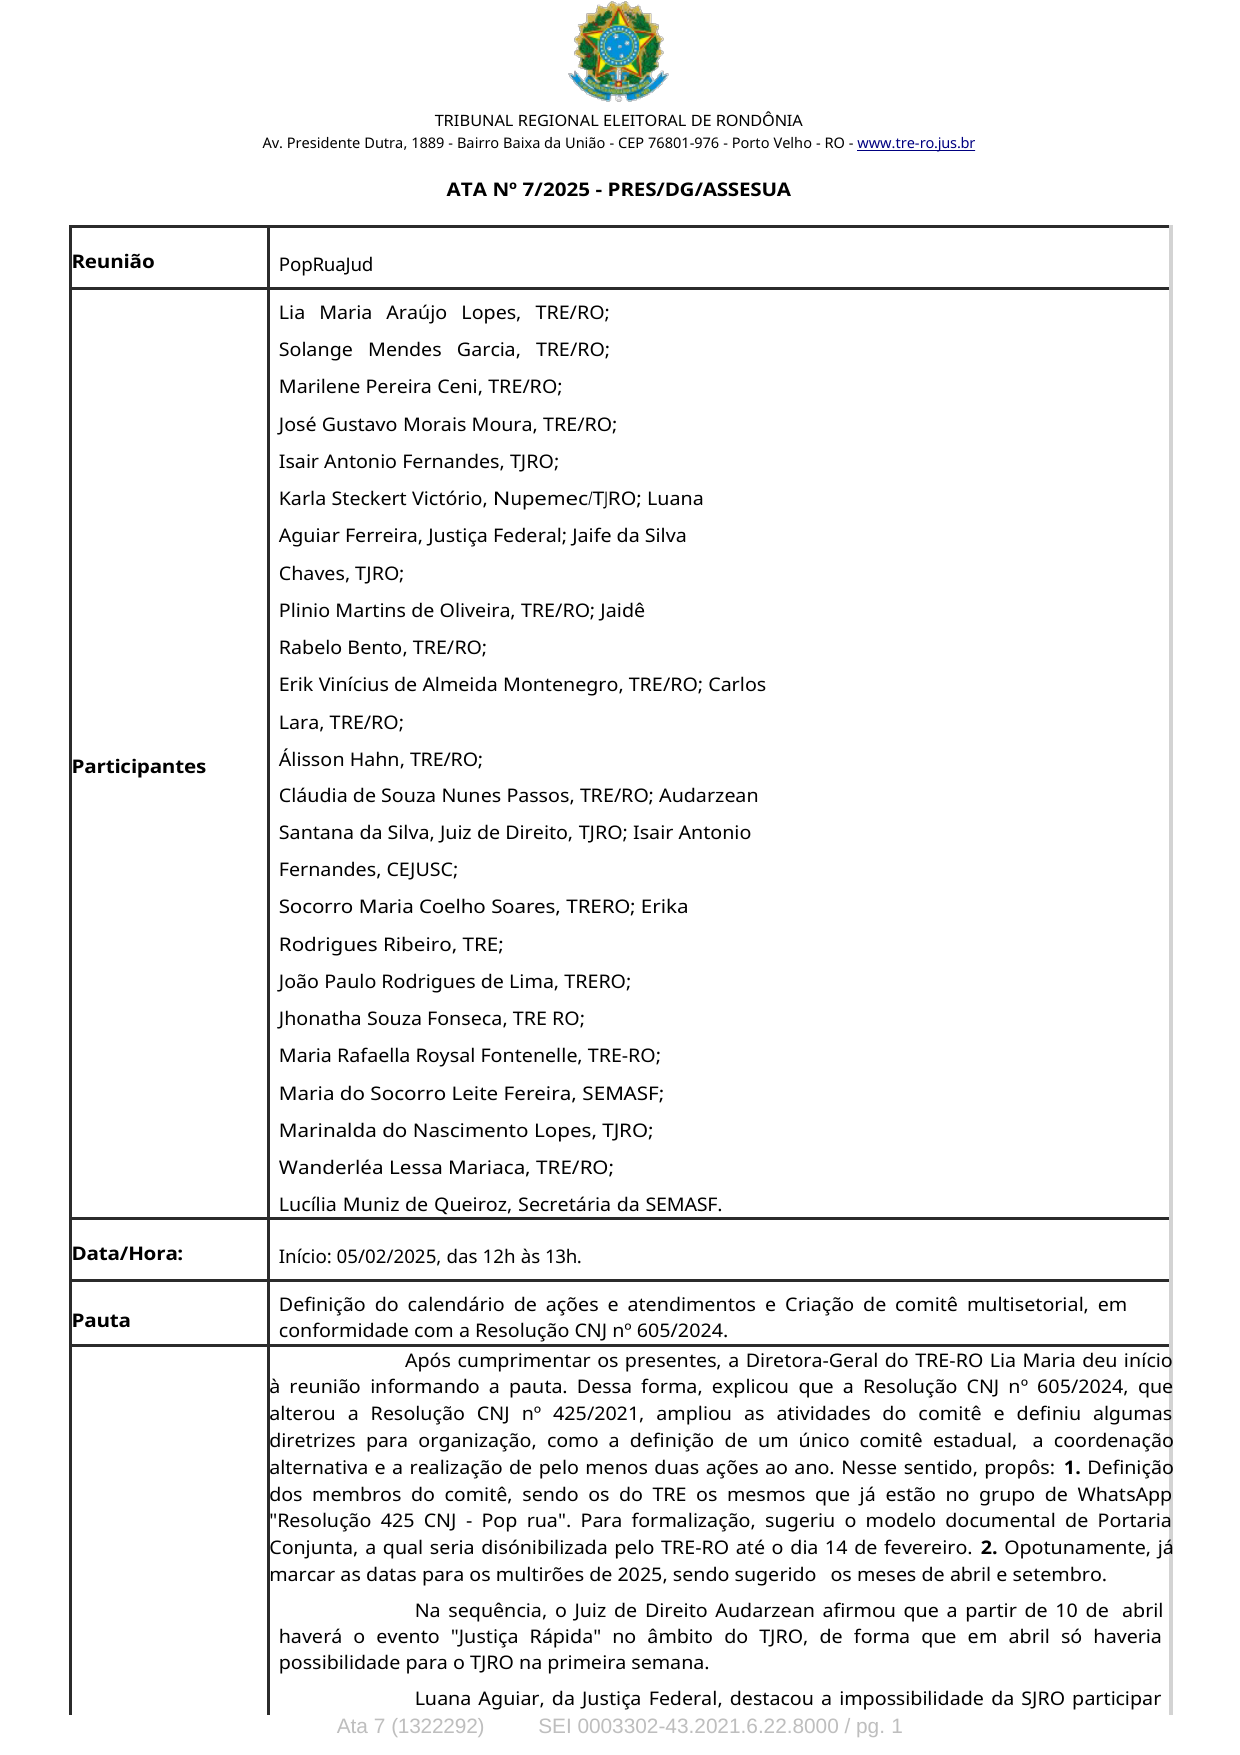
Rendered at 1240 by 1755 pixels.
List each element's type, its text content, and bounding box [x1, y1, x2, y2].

table_header PopRuaJud [270, 228, 1169, 287]
table_cell Data/Hora: [72, 1220, 267, 1279]
text Av. Presidente Dutra, 1889 - Bairro Baixa da União - CEP 76801-976 - Porto Velho - RO - www.tre-ro.jus.br [231, 133, 1006, 152]
table_cell Pauta [72, 1282, 267, 1344]
text ATA Nº 7/2025 - PRES/DG/ASSESUA [231, 177, 1006, 202]
table_cell [72, 1347, 267, 1714]
table_cell Definição do calendário de ações e atendimentos e Criação de comitê multisetorial, em conformidade com a Resolução CNJ nº 605/2024. [270, 1282, 1169, 1344]
table_cell Lia Maria Araújo Lopes, TRE/RO; Solange Mendes Garcia, TRE/RO; Marilene Pereira Ceni, TRE/RO; José Gustavo Morais Moura, TRE/RO; Isair Antonio Fernandes, TJRO; Karla Steckert Victório, Nupemec/TJRO; Luana Aguiar Ferreira, Justiça Federal; Jaife da Silva Chaves, TJRO; Plinio Martins de Oliveira, TRE/RO; Jaidê Rabelo Bento, TRE/RO; Erik Vinícius de Almeida Montenegro, TRE/RO; Carlos Lara, TRE/RO; Álisson Hahn, TRE/RO; Cláudia de Souza Nunes Passos, TRE/RO; Audarzean Santana da Silva, Juiz de Direito, TJRO; Isair Antonio Fernandes, CEJUSC; Socorro Maria Coelho Soares, TRERO; Erika Rodrigues Ribeiro, TRE; João Paulo Rodrigues de Lima, TRERO; Jhonatha Souza Fonseca, TRE RO; Maria Rafaella Roysal Fontenelle, TRE-RO; Maria do Socorro Leite Fereira, SEMASF; Marinalda do Nascimento Lopes, TJRO; Wanderléa Lessa Mariaca, TRE/RO; Lucília Muniz de Queiroz, Secretária da SEMASF. [270, 290, 1169, 1217]
table_cell Após cumprimentar os presentes, a Diretora-Geral do TRE-RO Lia Maria deu início à reunião informando a pauta. Dessa forma, explicou que a Resolução CNJ nº 605/2024, que alterou a Resolução CNJ nº 425/2021, ampliou as atividades do comitê e definiu algumas diretrizes para organização, como a definição de um único comitê estadual, a coordenação alternativa e a realização de pelo menos duas ações ao ano. Nesse sentido, propôs: 1. Definição dos membros do comitê, sendo os do TRE os mesmos que já estão no grupo de WhatsApp "Resolução 425 CNJ - Pop rua". Para formalização, sugeriu o modelo documental de Portaria Conjunta, a qual seria disónibilizada pelo TRE-RO até o dia 14 de fevereiro. 2. Opotunamente, já marcar as datas para os multirões de 2025, sendo sugerido os meses de abril e setembro. Na sequência, o Juiz de Direito Audarzean afirmou que a partir de 10 de abril haverá o evento "Justiça Rápida" no âmbito do TJRO, de forma que em abril só haveria possibilidade para o TJRO na primeira semana. Luana Aguiar, da Justiça Federal, destacou a impossibilidade da SJRO participar nos dias 04, 05 e 25 de abril e segunda quinzena de maio. Posteriormente, Karla Steckert, do TJRO, destacou a necessidade de se [270, 1347, 1169, 1714]
table_header Reunião [72, 228, 267, 287]
table_cell Início: 05/02/2025, das 12h às 13h. [270, 1220, 1169, 1279]
table_cell Participantes [72, 290, 267, 1217]
text TRIBUNAL REGIONAL ELEITORAL DE RONDÔNIA [231, 109, 1006, 131]
